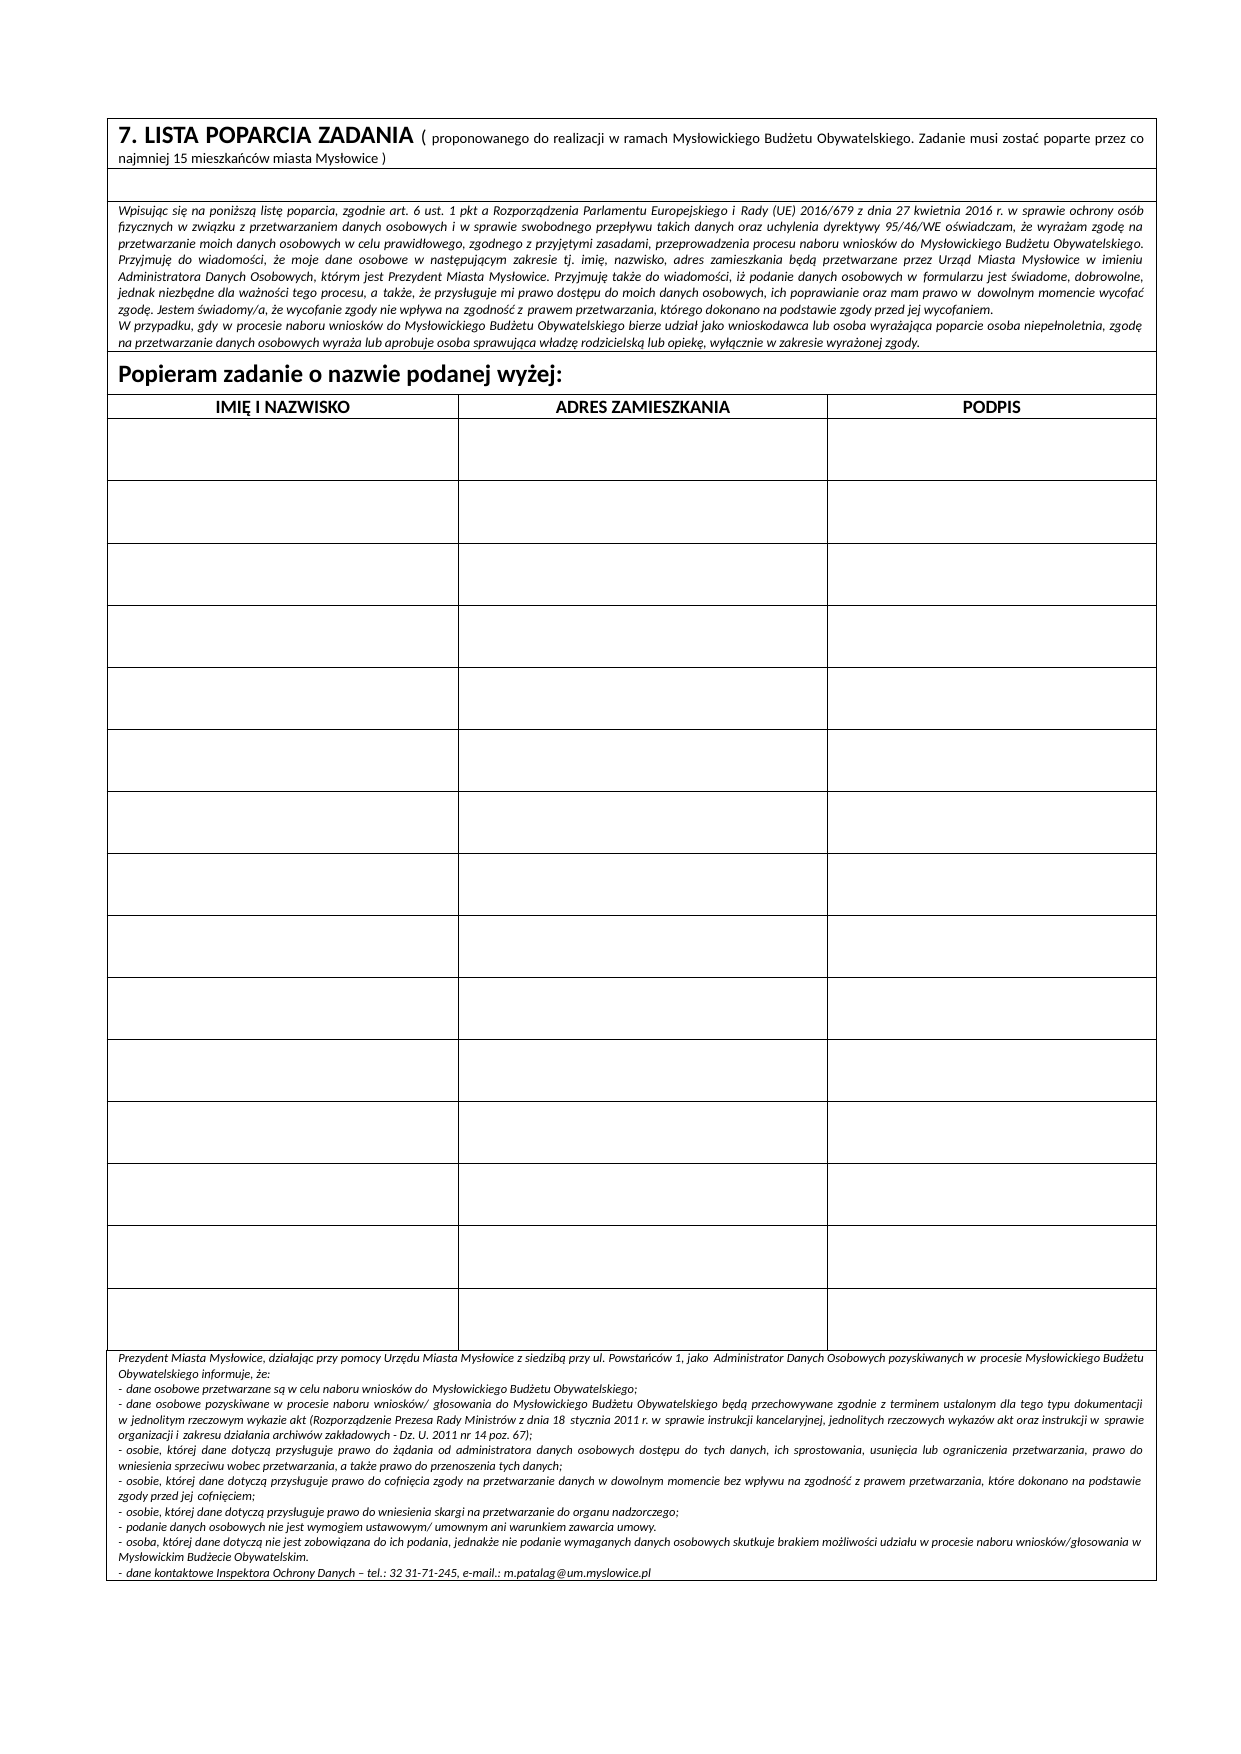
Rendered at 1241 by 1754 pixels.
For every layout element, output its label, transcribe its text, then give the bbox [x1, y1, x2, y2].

table_cell 7. LISTA POPARCIA ZADANIA ( proponowanego do realizacji w ramach Mysłowickiego Budżetu Obywatelskiego. Zadanie musi zostać poparte przez co najmniej 15 mieszkańców miasta Mysłowice ) [108, 119, 1156, 167]
table_cell Popieram zadanie o nazwie podanej wyżej: [108, 352, 1156, 394]
table_cell [108, 1102, 458, 1163]
table_cell [108, 792, 458, 853]
table_cell [459, 419, 827, 480]
table_cell [459, 481, 827, 542]
table_cell ADRES ZAMIESZKANIA [459, 395, 827, 418]
table_cell [108, 481, 458, 542]
table_cell [828, 1289, 1156, 1349]
table_cell [459, 1102, 827, 1163]
table_cell [828, 481, 1156, 542]
table_cell [828, 544, 1156, 604]
table_cell [108, 978, 458, 1039]
table_cell [108, 606, 458, 667]
table_cell [459, 1040, 827, 1101]
table_cell PODPIS [828, 395, 1156, 418]
table_cell Wpisując się na poniższą listę poparcia, zgodnie art. 6 ust. 1 pkt a Rozporządzenia Parlamentu Europejskiego i Rady (UE) 2016/679 z dnia 27 kwietnia 2016 r. w sprawie ochrony osób fizycznych w związku z przetwarzaniem danych osobowych i w sprawie swobodnego przepływu takich danych oraz uchylenia dyrektywy 95/46/WE oświadczam, że wyrażam zgodę na przetwarzanie moich danych osobowych w celu prawidłowego, zgodnego z przyjętymi zasadami, przeprowadzenia procesu naboru wniosków do Mysłowickiego Budżetu Obywatelskiego. Przyjmuję do wiadomości, że moje dane osobowe w następującym zakresie tj. imię, nazwisko, adres zamieszkania będą przetwarzane przez Urząd Miasta Mysłowice w imieniu Administratora Danych Osobowych, którym jest Prezydent Miasta Mysłowice. Przyjmuję także do wiadomości, iż podanie danych osobowych w formularzu jest świadome, dobrowolne, jednak niezbędne dla ważności tego procesu, a także, że przysługuje mi prawo dostępu do moich danych osobowych, ich poprawianie oraz mam prawo w dowolnym momencie wycofać zgodę. Jestem świadomy/a, że wycofanie zgody nie wpływa na zgodność z prawem przetwarzania, którego dokonano na podstawie zgody przed jej wycofaniem. W przypadku, gdy w procesie naboru wniosków do Mysłowickiego Budżetu Obywatelskiego bierze udział jako wnioskodawca lub osoba wyrażająca poparcie osoba niepełnoletnia, zgodę na przetwarzanie danych osobowych wyraża lub aprobuje osoba sprawująca władzę rodzicielską lub opiekę, wyłącznie w zakresie wyrażonej zgody. [108, 202, 1156, 351]
table_cell [108, 1164, 458, 1225]
table_cell [828, 668, 1156, 729]
table_cell [459, 730, 827, 791]
table_cell [459, 544, 827, 604]
table_cell [459, 978, 827, 1039]
table_cell [459, 1164, 827, 1225]
table_cell [828, 1226, 1156, 1287]
table_cell [828, 854, 1156, 915]
table_cell [108, 1040, 458, 1101]
table_cell [108, 854, 458, 915]
table_cell [108, 1226, 458, 1287]
table_cell [828, 1040, 1156, 1101]
table_cell [108, 544, 458, 604]
table_cell [459, 606, 827, 667]
table_cell [459, 1289, 827, 1349]
table_cell [459, 916, 827, 977]
table_cell [828, 792, 1156, 853]
table_cell [108, 419, 458, 480]
table_cell Prezydent Miasta Mysłowice, działając przy pomocy Urzędu Miasta Mysłowice z siedzibą przy ul. Powstańców 1, jako Administrator Danych Osobowych pozyskiwanych w procesie Mysłowickiego Budżetu Obywatelskiego informuje, że: - dane osobowe przetwarzane są w celu naboru wniosków do Mysłowickiego Budżetu Obywatelskiego; - dane osobowe pozyskiwane w procesie naboru wniosków/ głosowania do Mysłowickiego Budżetu Obywatelskiego będą przechowywane zgodnie z terminem ustalonym dla tego typu dokumentacji w jednolitym rzeczowym wykazie akt (Rozporządzenie Prezesa Rady Ministrów z dnia 18 stycznia 2011 r. w sprawie instrukcji kancelaryjnej, jednolitych rzeczowych wykazów akt oraz instrukcji w sprawie organizacji i zakresu działania archiwów zakładowych - Dz. U. 2011 nr 14 poz. 67); - osobie, której dane dotyczą przysługuje prawo do żądania od administratora danych osobowych dostępu do tych danych, ich sprostowania, usunięcia lub ograniczenia przetwarzania, prawo do wniesienia sprzeciwu wobec przetwarzania, a także prawo do przenoszenia tych danych; - osobie, której dane dotyczą przysługuje prawo do cofnięcia zgody na przetwarzanie danych w dowolnym momencie bez wpływu na zgodność z prawem przetwarzania, które dokonano na podstawie zgody przed jej cofnięciem; - osobie, której dane dotyczą przysługuje prawo do wniesienia skargi na przetwarzanie do organu nadzorczego; - podanie danych osobowych nie jest wymogiem ustawowym/ umownym ani warunkiem zawarcia umowy. - osoba, której dane dotyczą nie jest zobowiązana do ich podania, jednakże nie podanie wymaganych danych osobowych skutkuje brakiem możliwości udziału w procesie naboru wniosków/głosowania w Mysłowickim Budżecie Obywatelskim. - dane kontaktowe Inspektora Ochrony Danych – tel.: 32 31-71-245, e-mail.: m.patalag@um.myslowice.pl [107, 1351, 1156, 1580]
table_cell IMIĘ I NAZWISKO [108, 395, 458, 418]
table_cell [108, 169, 1156, 201]
table_cell [828, 916, 1156, 977]
table_cell [108, 668, 458, 729]
table_cell [108, 916, 458, 977]
table_cell [828, 978, 1156, 1039]
table_cell [828, 606, 1156, 667]
table_cell [459, 1226, 827, 1287]
table_cell [828, 419, 1156, 480]
table_cell [828, 1102, 1156, 1163]
table_cell [108, 730, 458, 791]
table_cell [828, 1164, 1156, 1225]
table_cell [459, 792, 827, 853]
table_cell [828, 730, 1156, 791]
table_cell [459, 854, 827, 915]
table_cell [459, 668, 827, 729]
table_cell [108, 1289, 458, 1349]
